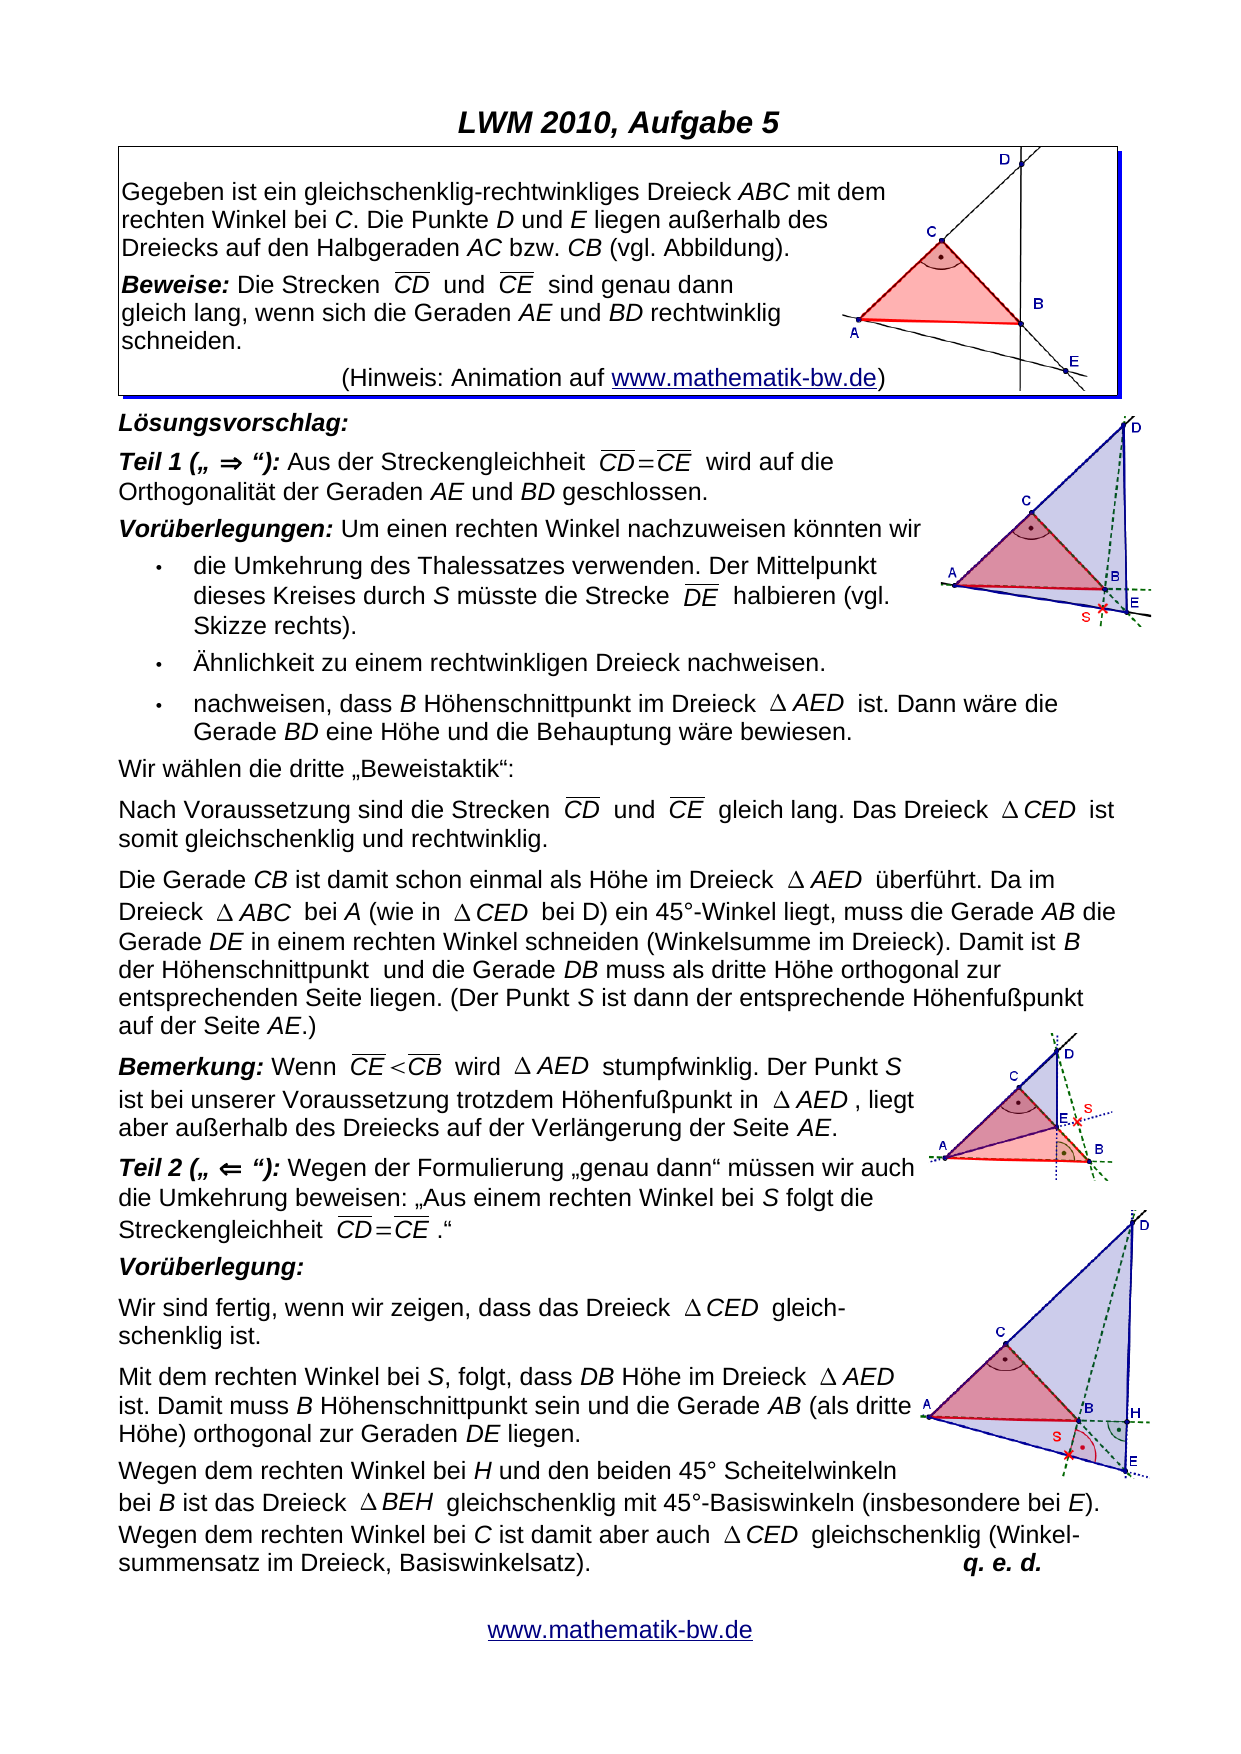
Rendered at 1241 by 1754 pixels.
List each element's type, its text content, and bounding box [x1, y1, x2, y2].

text Gegeben ist ein gleichschenk­lig-rechtwink­liges Dreieck ABC mit dem rechten Winkel bei C. Die Punkte D und E liegen außerhalb des Dreiecks auf den Halbgeraden AC bzw. CB (vgl. Abbildung). [119, 147, 842, 262]
list die Umkehrung des Thalessatzes verwenden. Der Mittelpunkt dieses Kreises durch S müsste die Strecke halbieren (vgl. Skizze rechts). [156, 551, 1122, 640]
text Bemerkung: Wenn wird stumpf­winklig. Der Punkt S ist bei unserer Voraussetzung trotzdem Höhenfußpunkt in , liegt aber außerhalb des Dreiecks auf der Verlängerung der Seite AE. [118, 1048, 928, 1142]
text Vorüberlegungen: Um einen rechten Winkel nachzuweisen könnten wir [118, 514, 940, 542]
text Wir sind fertig, wenn wir zeigen, dass das Dreieck gleich­schenk­lig ist. [118, 1290, 920, 1350]
text Die Gerade CB ist damit schon einmal als Höhe im Dreieck überführt. Da im Dreieck bei A (wie in bei D) ein 45°-Winkel liegt, muss die Gerade AB die Gerade DE in einem rechten Winkel schneiden (Winkelsumme im Dreieck). Damit ist B der Höhenschnittpunkt und die Gerade DB muss als dritte Höhe orthogonal zur entsprechenden Seite liegen. (Der Punkt S ist dann der entsprechende Höhenfußpunkt auf der Seite AE.) [118, 862, 1122, 1039]
picture [842, 188, 847, 199]
subtitle LWM 2010, Aufgabe 5 [118, 105, 1122, 140]
text (Hinweis: Animation auf www.mathematik-bw.de) [119, 361, 1117, 395]
text Wir wählen die dritte „Beweistaktik“: [118, 755, 1122, 783]
text Vorüberlegung: [118, 1253, 920, 1281]
text Wegen dem rechten Winkel bei H und den beiden 45° Scheitel­winkeln bei B ist das Dreieck gleichschenklig mit 45°-Basis­winkeln (insbesondere bei E). Wegen dem rechten Winkel bei C ist damit aber auch gleichschenklig (Winkel­sum­mensatz im Dreieck, Basis­winkel­satz). q. e. d. [118, 1456, 1122, 1577]
list nachweisen, dass B Höhenschnittpunkt im Dreieck ist. Dann wäre die Gerade BD eine Höhe und die Behauptung wäre bewiesen. [156, 685, 1122, 746]
picture [920, 1210, 1150, 1479]
picture [940, 416, 1152, 627]
picture [842, 147, 1088, 391]
text Beweise: Die Strecken und sind genau dann gleich lang, wenn sich die Geraden AE und BD rechtwink­lig schneiden. [119, 267, 842, 355]
picture [928, 1033, 1113, 1181]
text Mit dem rechten Winkel bei S, folgt, dass DB Höhe im Dreieck ist. Damit muss B Höhenschnittpunkt sein und die Gerade AB (als dritte Höhe) orthogonal zur Geraden DE liegen. [118, 1359, 920, 1447]
text Teil 2 („“): Wegen der Formulierung „genau dann“ müssen wir auch die Umkehrung beweisen: „Aus einem rechten Winkel bei S folgt die Streckengleichheit .“ [118, 1151, 1122, 1244]
text Lösungsvorschlag: [118, 408, 1122, 436]
text Nach Voraussetzung sind die Strecken und gleich lang. Das Dreieck ist somit gleichschenk­lig und rechtwinklig. [118, 792, 1122, 853]
text Teil 1 („“): Aus der Streckengleichheit wird auf die Orthogonalität der Geraden AE und BD geschlossen. [118, 445, 940, 506]
list Ähnlichkeit zu einem rechtwinkligen Dreieck nachweisen. [156, 648, 1122, 677]
text [1088, 267, 1117, 355]
